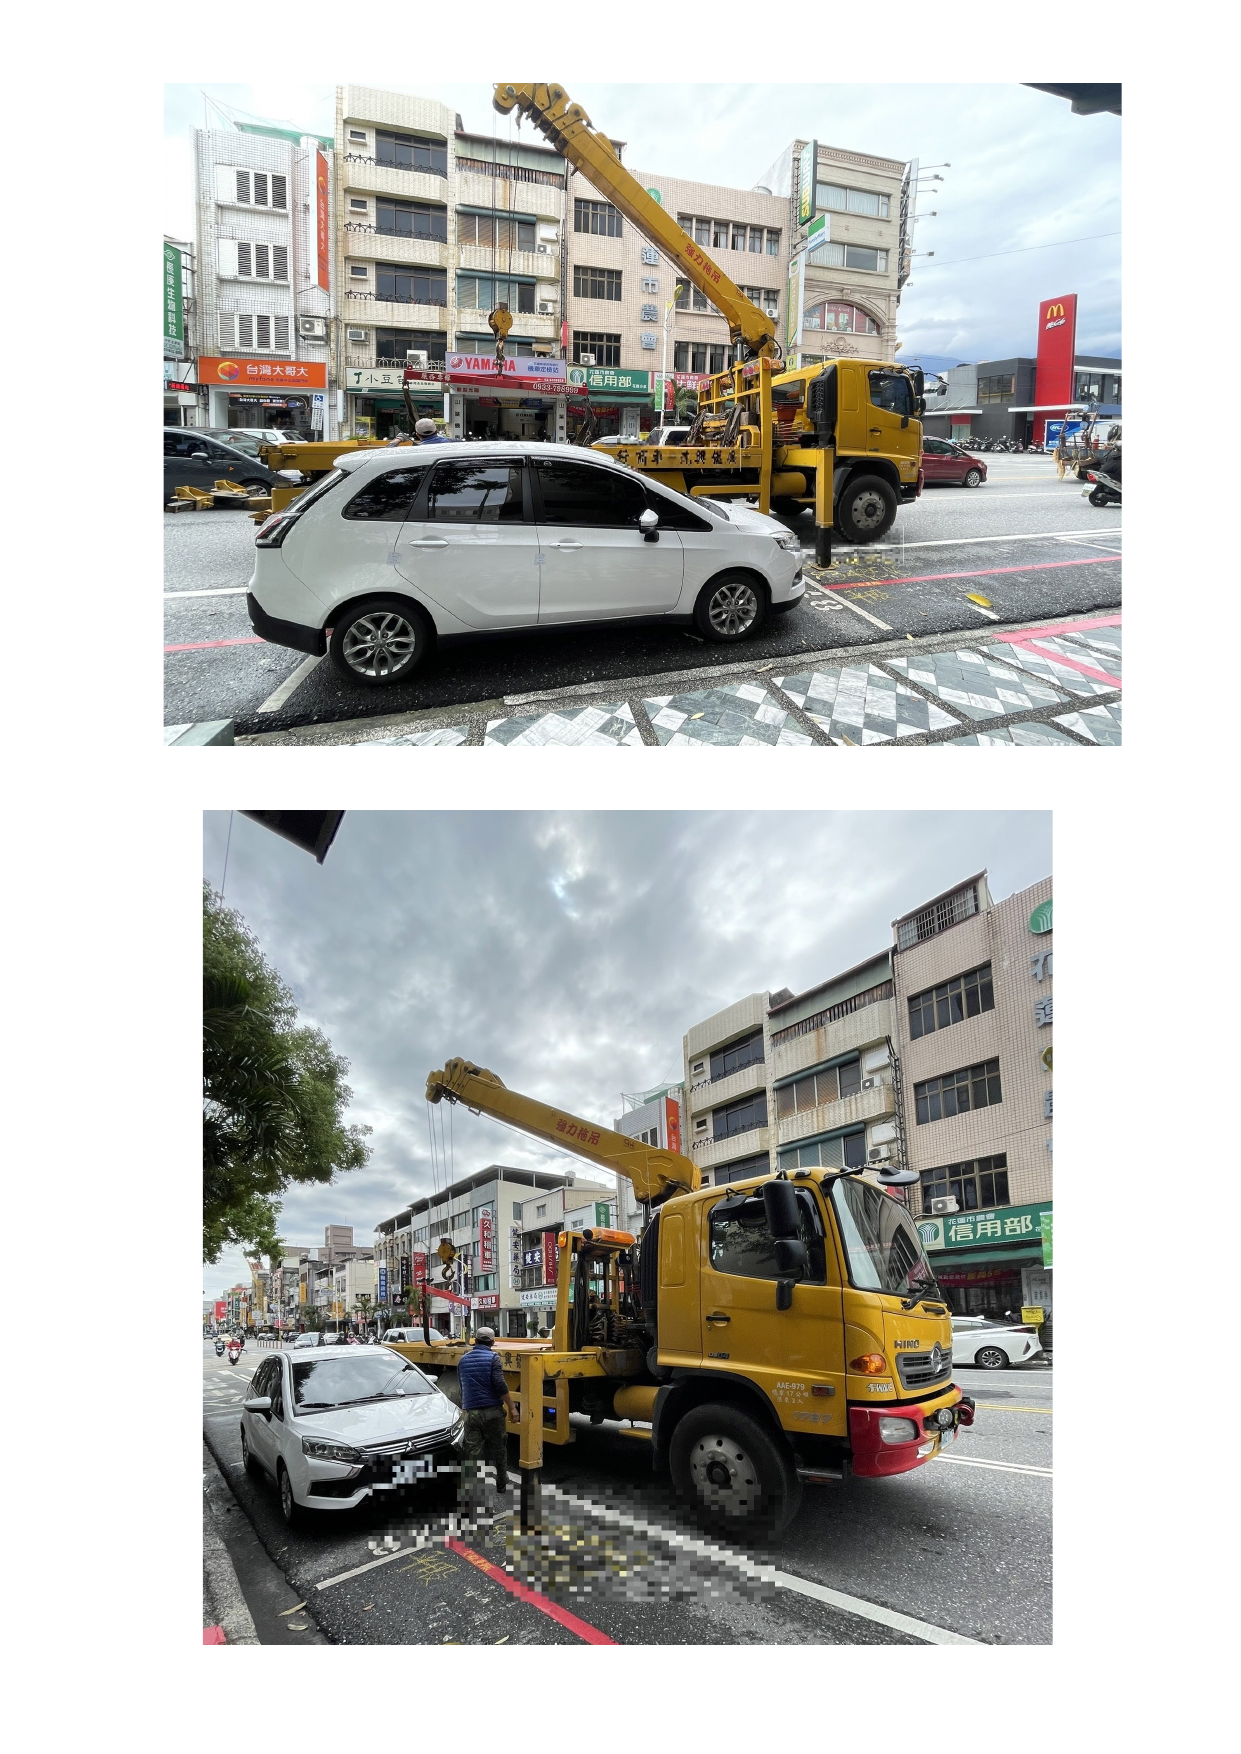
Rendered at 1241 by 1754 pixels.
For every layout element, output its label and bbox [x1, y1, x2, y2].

picture [163, 83, 1122, 747]
picture [202, 810, 1053, 1646]
